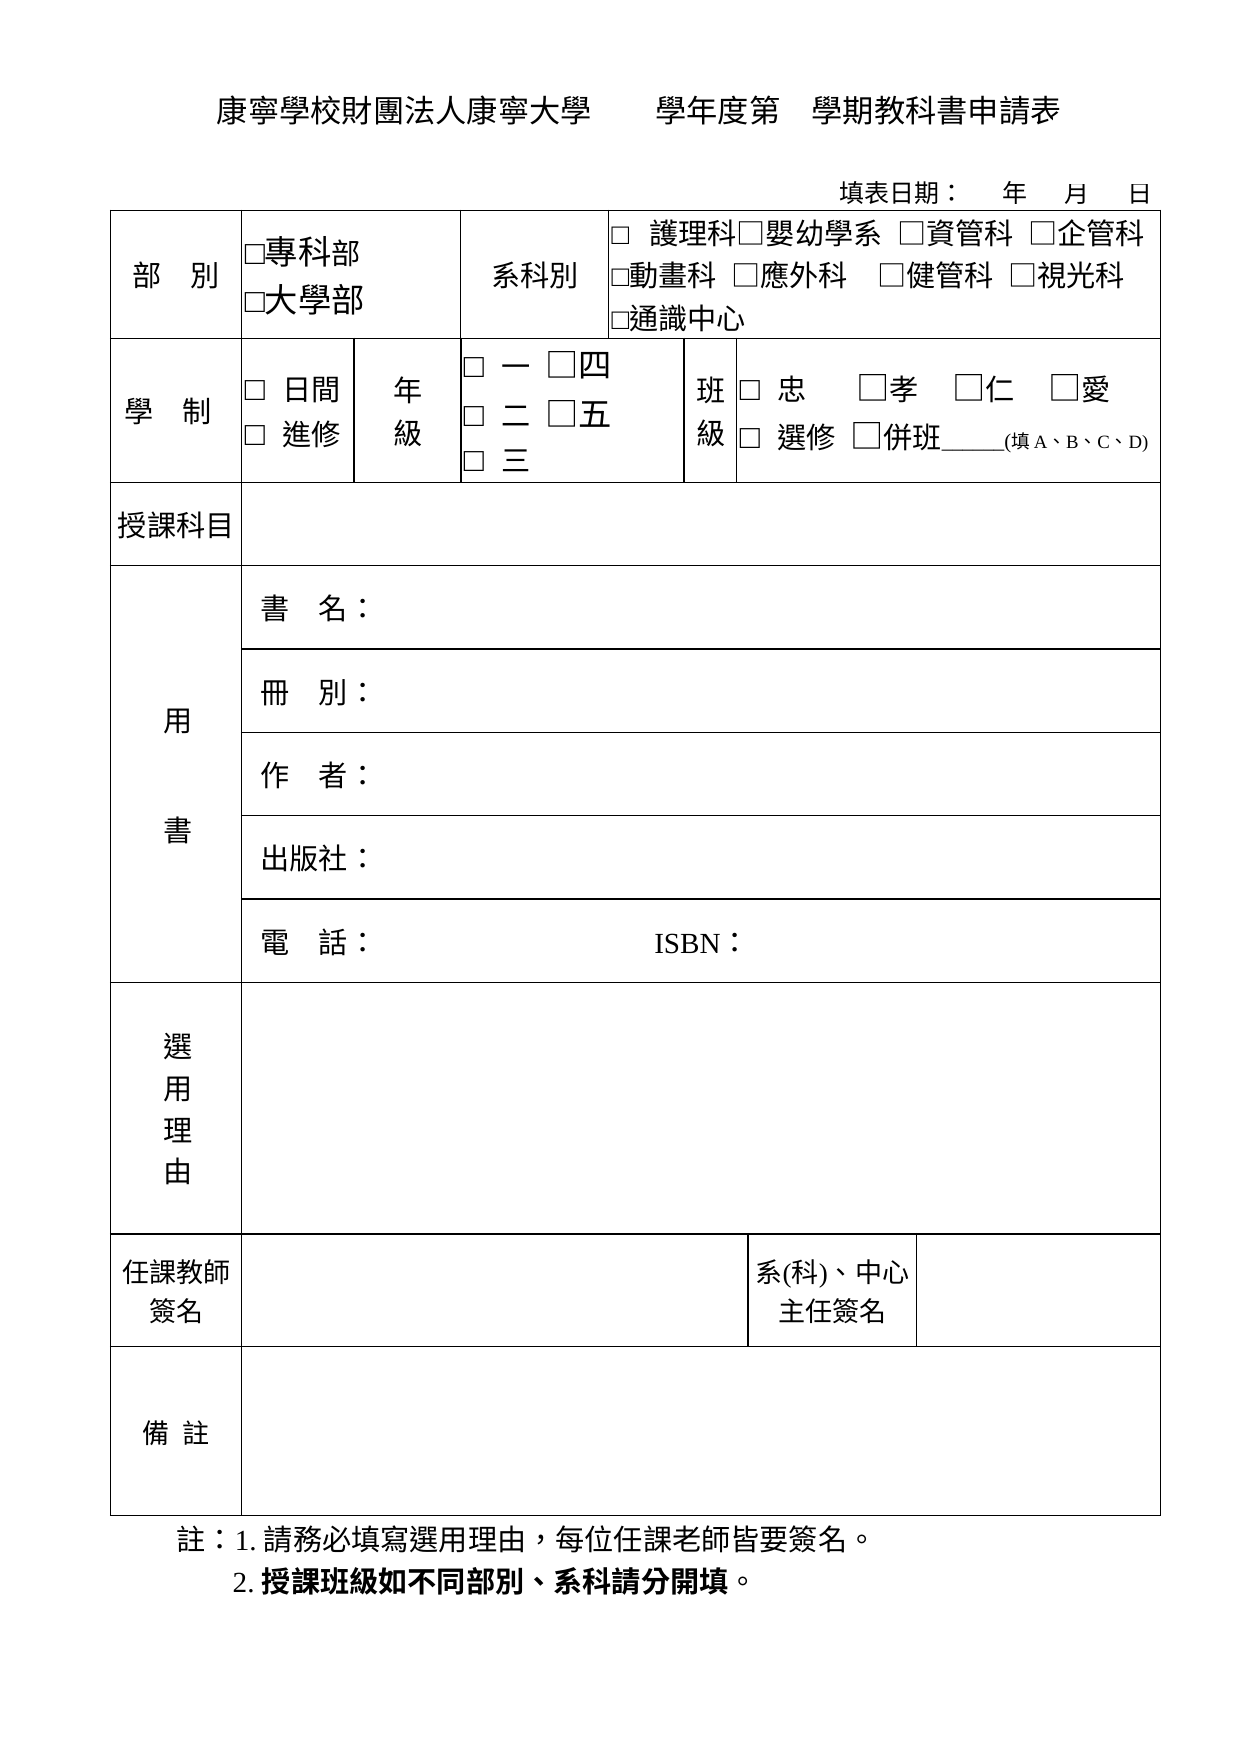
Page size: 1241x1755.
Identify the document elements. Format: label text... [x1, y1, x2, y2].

table_cell [242, 1347, 1160, 1515]
table_header 護理科□嬰幼學系 □資管科 □企管科 □動畫科 □應外科 □健管科 □視光科 □通識中心 [609, 211, 1160, 337]
table_cell 年 級 [355, 339, 460, 481]
table_header 系科別 [461, 211, 608, 337]
table_cell 系(科)、中心 主任簽名 [749, 1235, 916, 1346]
table_cell [242, 483, 1160, 565]
table_cell 授課科目 [111, 483, 241, 565]
table_cell 作 者： [242, 733, 1160, 815]
table_cell 用 書 [111, 566, 241, 981]
table_cell 書 名： [242, 566, 1160, 648]
table_header □專科部 □大學部 [242, 211, 460, 337]
table_cell 一 □四 二 □五 三 [462, 339, 683, 481]
table_cell 選 用 理 由 [111, 983, 241, 1233]
table_cell 忠 □孝 □仁 □愛 選修 □併班______(填A、B、C、D) [737, 339, 1160, 481]
table_cell 學 制 [111, 339, 241, 481]
text 填表日期： 年 月 日 [89, 173, 1152, 209]
table_cell 冊 別： [242, 650, 1160, 731]
table_cell 備 註 [111, 1347, 241, 1515]
text 康寧學校財團法人康寧大學 學年度第 學期教科書申請表 [89, 83, 1240, 184]
table_cell [242, 1235, 747, 1346]
table_cell 日間 進修 [242, 339, 353, 481]
table_cell 出版社： [242, 816, 1160, 898]
table_cell 電 話： ISBN： [242, 900, 1160, 981]
text 2. 授課班級如不同部別、系科請分開填。 [89, 1558, 1152, 1601]
table_header 部 別 [111, 211, 241, 337]
text 註：1. 請務必填寫選用理由，每位任課老師皆要簽名。 [89, 1516, 1152, 1558]
table_cell 班 級 [685, 339, 736, 481]
table_cell [917, 1235, 1160, 1346]
table_cell [242, 983, 1160, 1233]
table_cell 任課教師 簽名 [111, 1235, 241, 1346]
